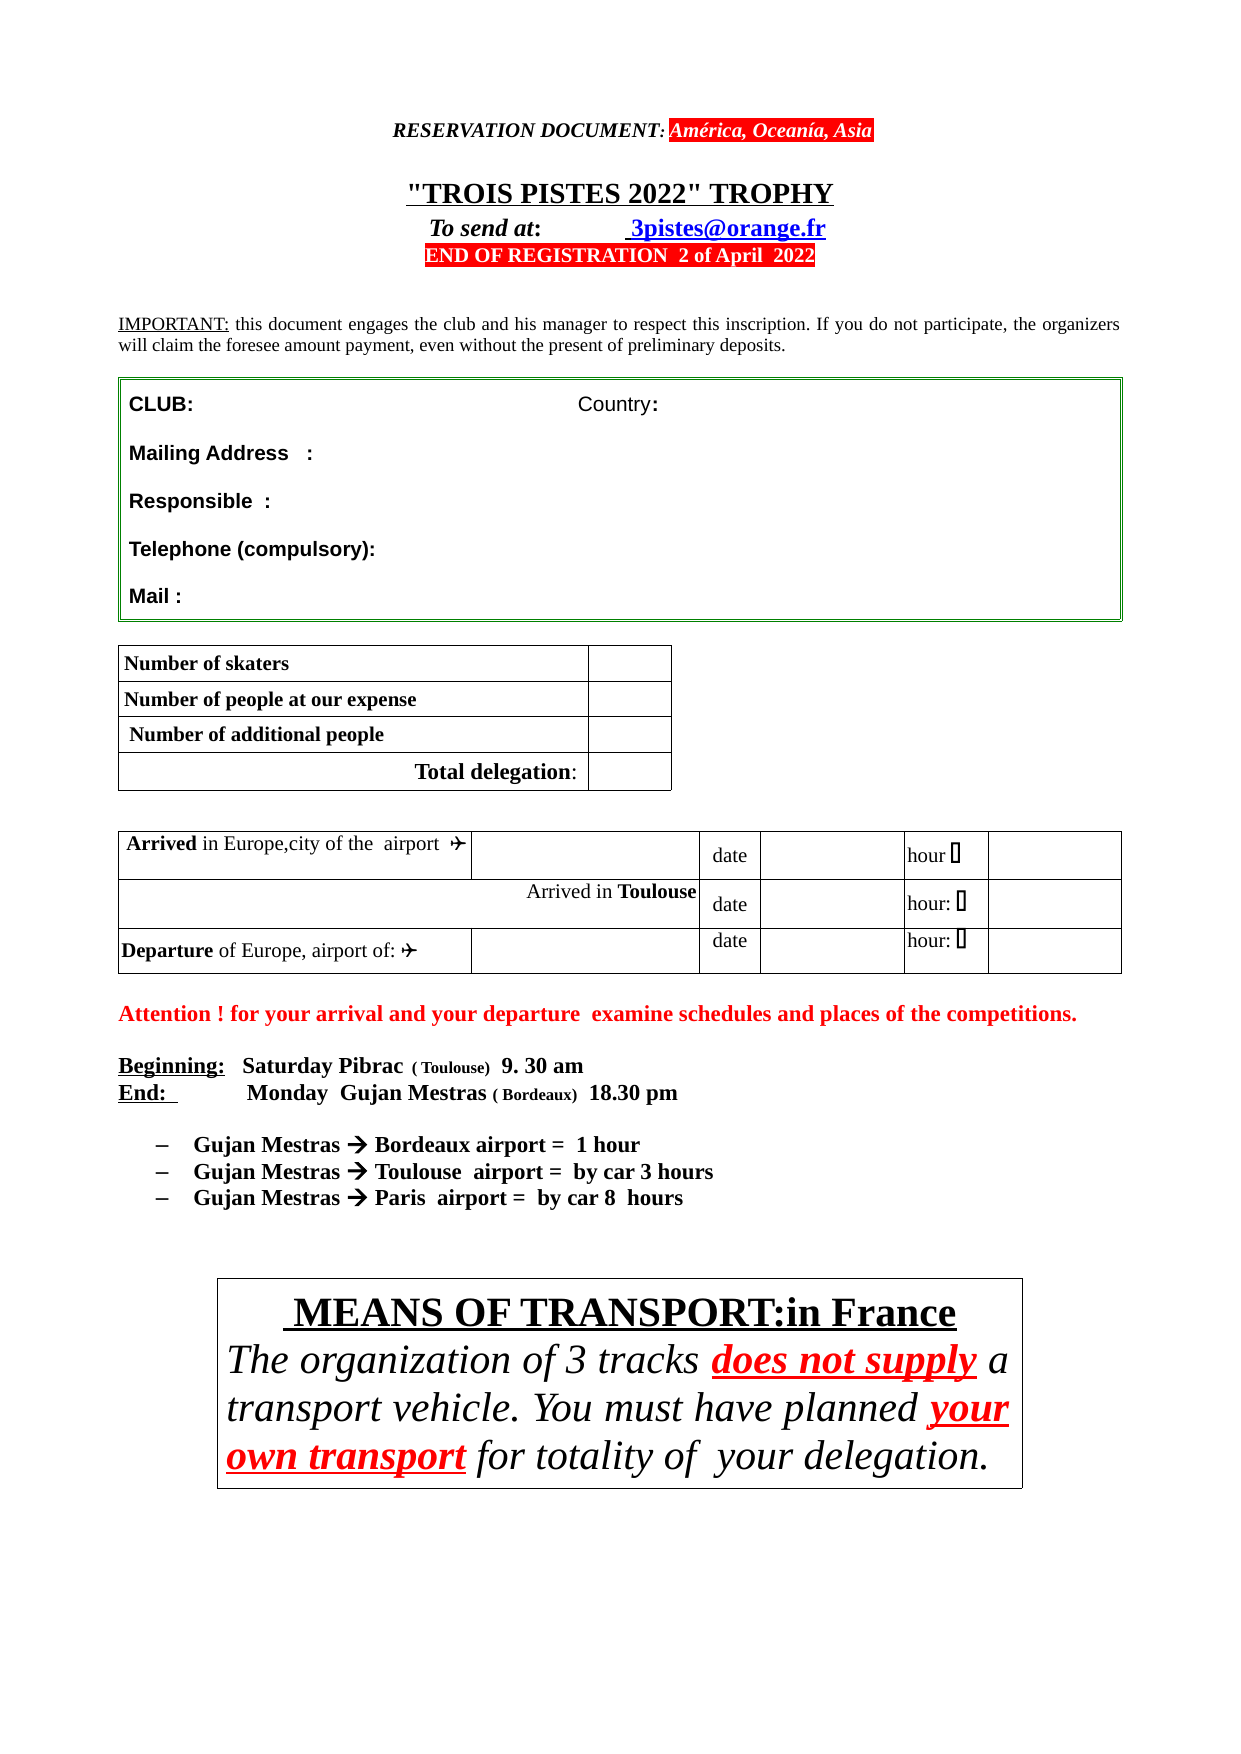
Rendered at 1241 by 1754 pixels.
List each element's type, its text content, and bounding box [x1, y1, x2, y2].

table_cell [761, 880, 904, 928]
table_cell [589, 717, 671, 752]
subtitle To send at: 3pistes@orange.fr [118, 209, 1122, 243]
list Gujan Mestras  Paris airport = by car 8 hours [156, 1184, 1122, 1211]
text Beginning: Saturday Pibrac ( Toulouse) 9. 30 am [118, 1052, 1122, 1079]
text Mail : [119, 574, 1122, 621]
table_cell [761, 929, 904, 973]
table_cell [989, 929, 1121, 973]
text Attention ! for your arrival and your departure examine schedules and places of the competitions. [118, 1000, 1122, 1026]
subtitle RESERVATION DOCUMENT: América, Oceanía, Asia [118, 118, 1122, 142]
text END OF REGISTRATION 2 of April 2022 [118, 243, 1122, 267]
table_header [989, 832, 1121, 879]
text IMPORTANT: this document engages the club and his manager to respect this inscription. If you do not participate, the organizers will claim the foresee amount payment, even without the present of preliminary deposits. [118, 312, 1122, 356]
list Gujan Mestras  Bordeaux airport = 1 hour [156, 1131, 1122, 1158]
list Gujan Mestras  Toulouse airport = by car 3 hours [156, 1158, 1122, 1184]
text CLUB: Country: [121, 380, 1120, 417]
table_cell [589, 682, 671, 716]
table_cell [472, 929, 699, 973]
table_cell [589, 753, 671, 790]
table_header hour  [905, 832, 988, 879]
text Responsible : [121, 478, 1120, 512]
table_header [589, 646, 671, 681]
text The organization of 3 tracks does not supply a transport vehicle. You must have planned your own transport for totality of your delegation. [226, 1335, 1013, 1479]
table_header date [700, 832, 760, 879]
table_header Number of skaters [119, 646, 588, 681]
text MEANS OF TRANSPORT:in France [226, 1287, 1013, 1335]
subtitle "TROIS PISTES 2022" TROPHY [118, 176, 1122, 209]
table_cell Number of people at our expense [119, 682, 588, 716]
table_cell Departure of Europe, airport of:  [119, 929, 471, 973]
table_cell hour:  [905, 929, 988, 973]
text Mailing Address : [121, 430, 1120, 464]
table_cell Number of additional people [119, 717, 588, 752]
text Telephone (compulsory): [121, 526, 1120, 560]
table_cell date [700, 880, 760, 928]
table_header Arrived in Europe,city of the airport  [119, 832, 471, 879]
table_cell [989, 880, 1121, 928]
text End: Monday Gujan Mestras ( Bordeaux) 18.30 pm [118, 1079, 1122, 1105]
table_cell Arrived in Toulouse [119, 880, 699, 928]
table_cell hour:  [905, 880, 988, 928]
table_header [761, 832, 904, 879]
table_cell Total delegation: [119, 753, 588, 790]
table_header [472, 832, 699, 879]
table_cell date [700, 929, 760, 973]
